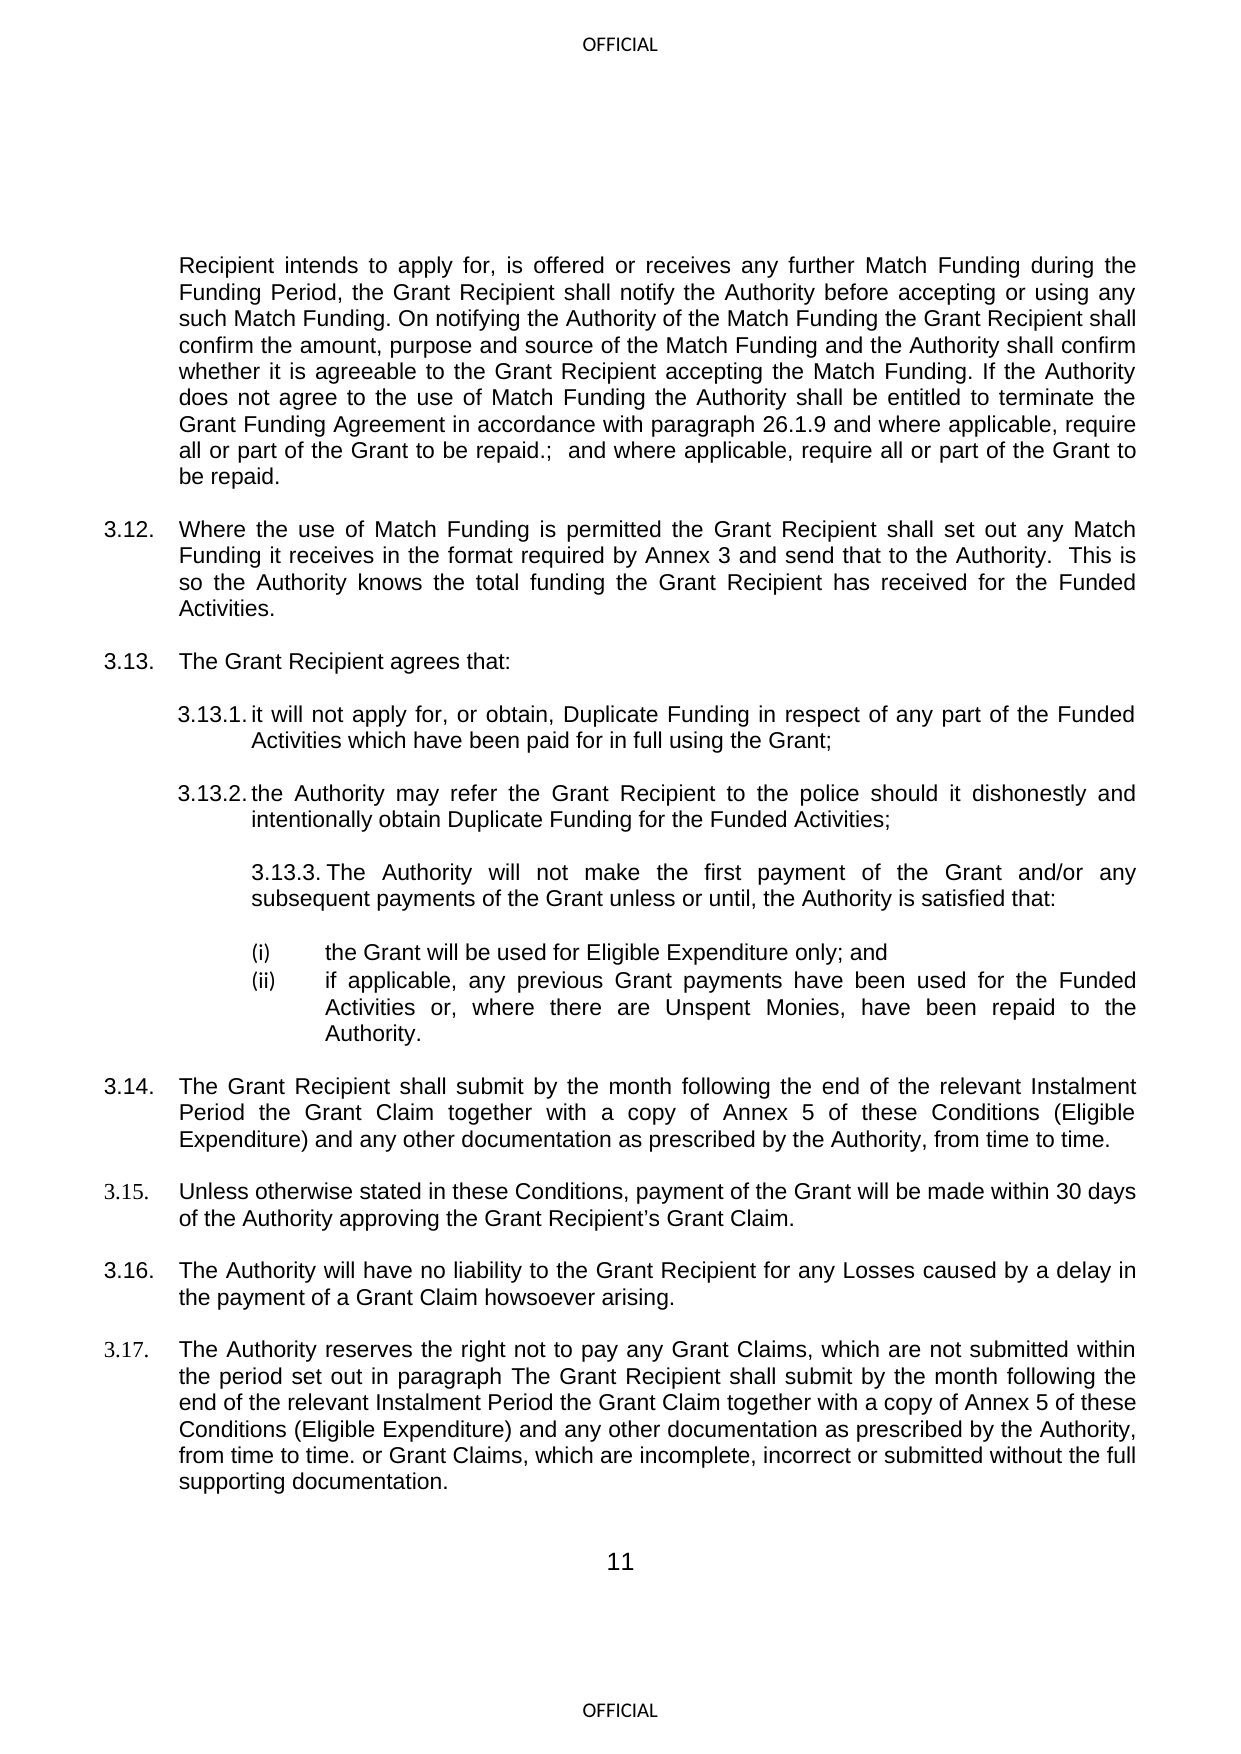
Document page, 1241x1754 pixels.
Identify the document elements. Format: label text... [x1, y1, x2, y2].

list The Authority will have no liability to the Grant Recipient for any Losses caused by a delay in the payment of a Grant Claim howsoever arising. [103, 1257, 1137, 1310]
list the Authority may refer the Grant Recipient to the police should it dishonestly and intentionally obtain Duplicate Funding for the Funded Activities; [177, 779, 1137, 832]
list The Grant Recipient shall declare to the Authority any Match Funding which been approved or received, before the Commencement Date. If the Grant Recipient intends to apply for, is offered or receives any further Match Funding during the Funding Period, the Grant Recipient shall notify the Authority before accepting or using any such Match Funding. On notifying the Authority of the Match Funding the Grant Recipient shall confirm the amount, purpose and source of the Match Funding and the Authority shall confirm whether it is agreeable to the Grant Recipient accepting the Match Funding. If the Authority does not agree to the use of Match Funding the Authority shall be entitled to terminate the Grant Funding Agreement in accordance with paragraph 26.1.9 and where applicable, require all or part of the Grant to be repaid. [103, 252, 1137, 490]
list The Grant Recipient agrees that: [103, 648, 1137, 674]
list The Grant Recipient shall submit by the month following the end of the relevant Instalment Period the Grant Claim together with a copy of Annex 5 of these Conditions (Eligible Expenditure) and any other documentation as prescribed by the Authority, from time to time. [103, 1073, 1137, 1152]
list The Authority will not make the first payment of the Grant and/or any subsequent payments of the Grant unless or until, the Authority is satisfied that: [251, 859, 1137, 911]
list Unless otherwise stated in these Conditions, payment of the Grant will be made within 30 days of the Authority approving the Grant Recipient’s Grant Claim. [103, 1178, 1137, 1231]
list if applicable, any previous Grant payments have been used for the Funded Activities or, where there are Unspent Monies, have been repaid to the Authority. [251, 966, 1137, 1046]
list Where the use of Match Funding is permitted the Grant Recipient shall set out any Match Funding it receives in the format required by Annex 3 and send that to the Authority. This is so the Authority knows the total funding the Grant Recipient has received for the Funded Activities. [103, 516, 1137, 621]
list the Grant will be used for Eligible Expenditure only; and [251, 938, 1137, 966]
list The Authority reserves the right not to pay any Grant Claims, which are not submitted within the period set out in paragraph 4.10 or Grant Claims, which are incomplete, incorrect or submitted without the full supporting documentation. [103, 1336, 1137, 1495]
list it will not apply for, or obtain, Duplicate Funding in respect of any part of the Funded Activities which have been paid for in full using the Grant; [177, 701, 1137, 753]
